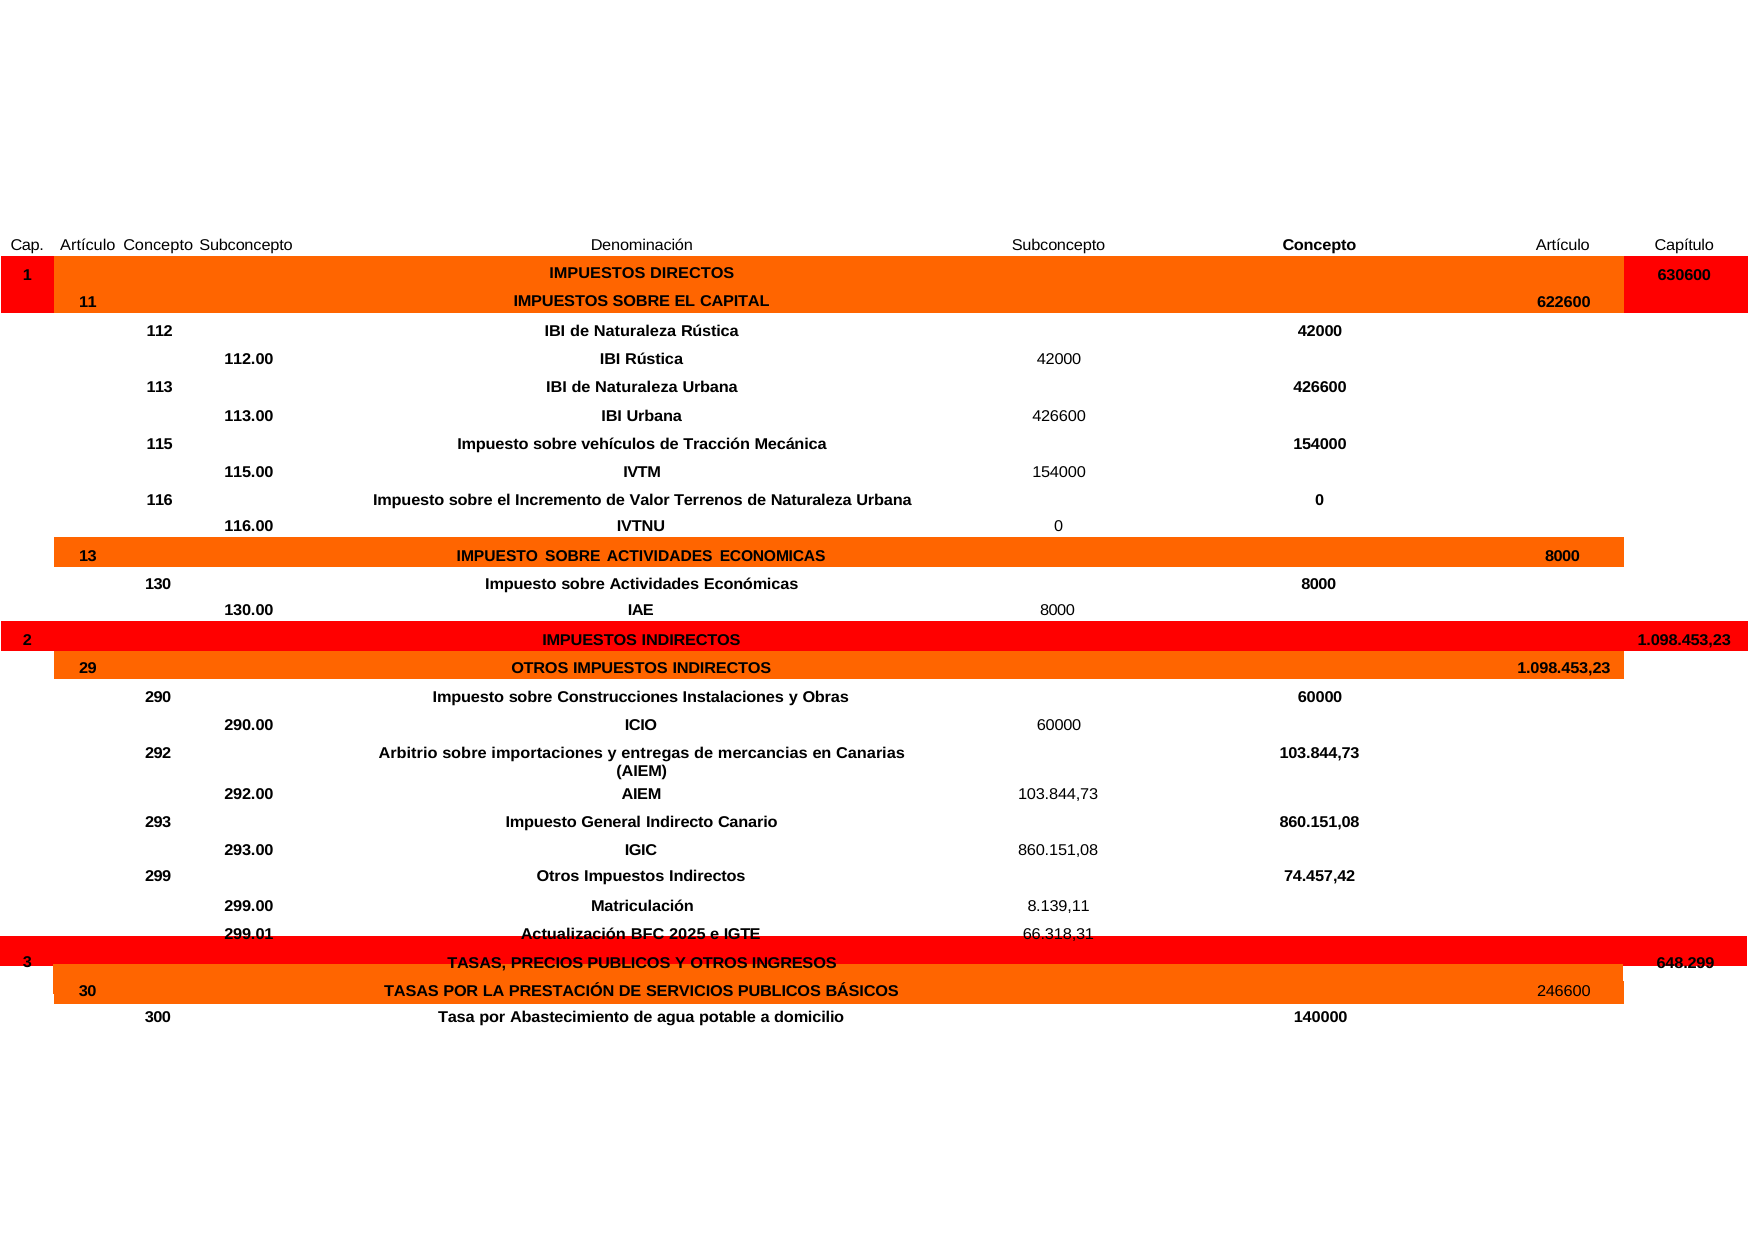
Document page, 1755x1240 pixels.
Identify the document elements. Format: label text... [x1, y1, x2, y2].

table_cell [1193, 598, 1438, 621]
table_cell [1193, 710, 1438, 738]
table_cell 112 [54, 314, 324, 345]
table_cell 3 [1, 920, 54, 936]
table_cell Arbitrio sobre importaciones y entregas de mercancias en Canarias (AIEM) [324, 739, 971, 779]
table_cell 860.151,08 [971, 836, 1193, 864]
table_cell [1438, 314, 1624, 345]
table_cell IVTM [324, 458, 971, 486]
table_cell 246600 [1438, 981, 1624, 1004]
table_cell [1624, 808, 1748, 836]
table_cell Impuesto sobre el Incremento de Valor Terrenos de Naturaleza Urbana [324, 486, 971, 514]
table_cell [1193, 621, 1438, 651]
table_cell [1624, 864, 1748, 887]
table_cell [1624, 458, 1748, 486]
table_cell 290 [54, 679, 324, 710]
table_cell [1438, 739, 1624, 779]
table_cell [1, 429, 54, 457]
table_cell [1, 864, 54, 887]
table_cell 0 [971, 514, 1193, 537]
table_cell [1, 780, 54, 808]
table_cell [1, 401, 54, 429]
table_cell [971, 994, 1438, 1004]
table_cell [1438, 836, 1624, 864]
table_cell [1438, 780, 1624, 808]
table_cell [1193, 514, 1438, 537]
table_cell IMPUESTOS INDIRECTOS [324, 621, 971, 651]
table_cell 622600 [1438, 256, 1624, 313]
table_cell [1, 887, 54, 920]
table_cell 11 [54, 256, 324, 313]
table_cell 116.00 [54, 514, 324, 537]
table_cell 8000 [1193, 567, 1438, 598]
table_cell [1193, 836, 1438, 864]
table_cell [971, 679, 1193, 710]
table_cell 292 [54, 739, 324, 779]
table_cell Impuesto sobre vehículos de Tracción Mecánica [324, 429, 971, 457]
table_cell 630600 [1624, 256, 1748, 313]
table_cell [1193, 345, 1438, 373]
table_cell [1624, 567, 1748, 598]
table_cell 292.00 [54, 780, 324, 808]
table_cell 0 [1193, 486, 1438, 514]
table_cell 66.318,31 648.299 [971, 920, 1748, 981]
table_cell 103.844,73 [971, 780, 1193, 808]
table_cell ICIO [324, 710, 971, 738]
table_cell 299 [54, 864, 324, 887]
table_cell IAE [324, 598, 971, 621]
table_cell [971, 429, 1193, 457]
table_cell IBI de Naturaleza Rústica [324, 314, 971, 345]
table_cell 13 [54, 537, 324, 567]
table_cell 29 [54, 651, 324, 679]
table_cell 8.139,11 [971, 887, 1748, 920]
table_cell [971, 567, 1193, 598]
table_header Denominación [324, 238, 971, 256]
table_cell [1193, 256, 1438, 313]
table_cell [121, 994, 324, 1004]
table_cell [971, 537, 1193, 567]
table_cell [971, 808, 1193, 836]
table_cell 290.00 [54, 710, 324, 738]
table_cell [1438, 345, 1624, 373]
table_cell [1438, 486, 1624, 514]
table_cell [1, 651, 54, 679]
table_cell [1438, 1004, 1624, 1027]
table_cell 113 [54, 373, 324, 401]
table_cell 299.01 [54, 920, 324, 936]
table_cell [1438, 808, 1624, 836]
table_cell 130.00 [54, 598, 324, 621]
table_cell [971, 864, 1193, 887]
table_cell [1438, 864, 1624, 887]
table_cell IGIC [324, 836, 971, 864]
table_cell 74.457,42 [1193, 864, 1438, 887]
table_cell [1438, 621, 1624, 651]
table_cell [971, 651, 1193, 679]
table_cell IMPUESTO SOBRE ACTIVIDADES ECONOMICAS [324, 537, 971, 567]
table_cell [1624, 739, 1748, 779]
table_cell 3 [1, 966, 53, 981]
table_cell 1.098.453,23 [1438, 651, 1624, 679]
table_cell [1, 808, 54, 836]
table_cell 116 [54, 486, 324, 514]
table_cell IBI Rústica [324, 345, 971, 373]
table_cell [1, 1004, 54, 1027]
table_cell 300 [121, 1004, 324, 1027]
table_cell AIEM [324, 780, 971, 808]
table_cell [1, 679, 54, 710]
table_cell [1193, 401, 1438, 429]
table_cell IBI de Naturaleza Urbana [324, 373, 971, 401]
table_cell 860.151,08 [1193, 808, 1438, 836]
table_cell [1, 710, 54, 738]
table_cell [1, 373, 54, 401]
table_cell [1438, 429, 1624, 457]
table_cell [1624, 780, 1748, 808]
table_cell [54, 621, 324, 651]
table_cell 115 [54, 429, 324, 457]
table_cell [1624, 651, 1748, 679]
table_cell 2 [1, 621, 54, 651]
table_cell [1624, 429, 1748, 457]
table_cell [1624, 314, 1748, 345]
table_cell [1, 458, 54, 486]
table_cell OTROS IMPUESTOS INDIRECTOS [324, 651, 971, 679]
table_cell 130 [54, 567, 324, 598]
table_cell [1, 739, 54, 779]
table_cell TASAS POR LA PRESTACIÓN DE SERVICIOS PUBLICOS BÁSICOS [324, 994, 971, 1004]
table_cell [1438, 514, 1624, 537]
table_cell Impuesto sobre Construcciones Instalaciones y Obras [324, 679, 971, 710]
table_cell [54, 1004, 121, 1027]
table_cell [971, 486, 1193, 514]
table_cell Actualización BFC 2025 e IGTE TASAS, PRECIOS PUBLICOS Y OTROS INGRESOS [324, 920, 971, 936]
table_cell [1, 314, 54, 345]
table_cell Impuesto sobre Actividades Económicas [324, 567, 971, 598]
table_cell 103.844,73 [1193, 739, 1438, 779]
table_cell [1438, 373, 1624, 401]
table_header Capítulo [1624, 238, 1748, 256]
table_cell 154000 [971, 458, 1193, 486]
table_cell 293.00 [54, 836, 324, 864]
table_cell [1624, 401, 1748, 429]
table_header Concepto [1193, 238, 1438, 256]
table_cell [971, 739, 1193, 779]
table_cell [971, 621, 1193, 651]
table_cell 1.098.453,23 [1624, 621, 1748, 651]
table_header Cap. [1, 238, 54, 256]
table_cell 113.00 [54, 401, 324, 429]
table_cell [1438, 401, 1624, 429]
table_cell 42000 [971, 345, 1193, 373]
table_cell 60000 [1193, 679, 1438, 710]
table_cell 30 [54, 994, 121, 1004]
table_cell [971, 373, 1193, 401]
table_cell IMPUESTOS DIRECTOS IMPUESTOS SOBRE EL CAPITAL [324, 256, 971, 313]
table_cell IVTNU [324, 514, 971, 537]
table_cell 8000 [971, 598, 1193, 621]
table_cell [1624, 836, 1748, 864]
table_header Artículo [1438, 238, 1624, 256]
table_cell [1624, 1004, 1748, 1027]
table_cell 42000 [1193, 314, 1438, 345]
table_cell [1, 836, 54, 864]
table_header Subconcepto [971, 238, 1193, 256]
table_cell [1438, 679, 1624, 710]
table_cell [1624, 679, 1748, 710]
table_cell [1, 598, 54, 621]
table_cell Tasa por Abastecimiento de agua potable a domicilio [324, 1004, 971, 1027]
table_cell Matriculación [324, 887, 971, 920]
table_cell [1, 514, 54, 537]
table_cell [1438, 598, 1624, 621]
table_cell [1193, 651, 1438, 679]
table_cell [1193, 458, 1438, 486]
table_header Artículo Concepto Subconcepto [54, 238, 324, 256]
table_cell [971, 256, 1193, 313]
table_cell 140000 [971, 1004, 1438, 1027]
table_cell [1624, 537, 1748, 567]
table_cell [1624, 345, 1748, 373]
table_cell [1438, 710, 1624, 738]
table_cell 115.00 [54, 458, 324, 486]
table_cell 1 [1, 256, 54, 313]
table_cell 8000 [1438, 537, 1624, 567]
table_cell IBI Urbana [324, 401, 971, 429]
table_cell [1, 345, 54, 373]
table_cell 60000 [971, 710, 1193, 738]
table_cell [1624, 486, 1748, 514]
table_cell [1, 567, 54, 598]
table_cell [1624, 373, 1748, 401]
table_cell 112.00 [54, 345, 324, 373]
table_cell [1, 537, 54, 567]
table_cell [1624, 981, 1748, 1004]
table_cell [1, 486, 54, 514]
table_cell 426600 [1193, 373, 1438, 401]
table_cell 299.00 [54, 887, 324, 920]
table_cell [1193, 537, 1438, 567]
table_cell [1624, 710, 1748, 738]
table_cell [1438, 567, 1624, 598]
table_cell 154000 [1193, 429, 1438, 457]
table_cell [1438, 458, 1624, 486]
table_cell 426600 [971, 401, 1193, 429]
table_cell [1624, 598, 1748, 621]
table_cell [1624, 514, 1748, 537]
table_cell 293 [54, 808, 324, 836]
table_cell Impuesto General Indirecto Canario [324, 808, 971, 836]
table_cell Otros Impuestos Indirectos [324, 864, 971, 887]
table_cell [1193, 780, 1438, 808]
table_cell [1, 981, 54, 1004]
table_cell [971, 314, 1193, 345]
